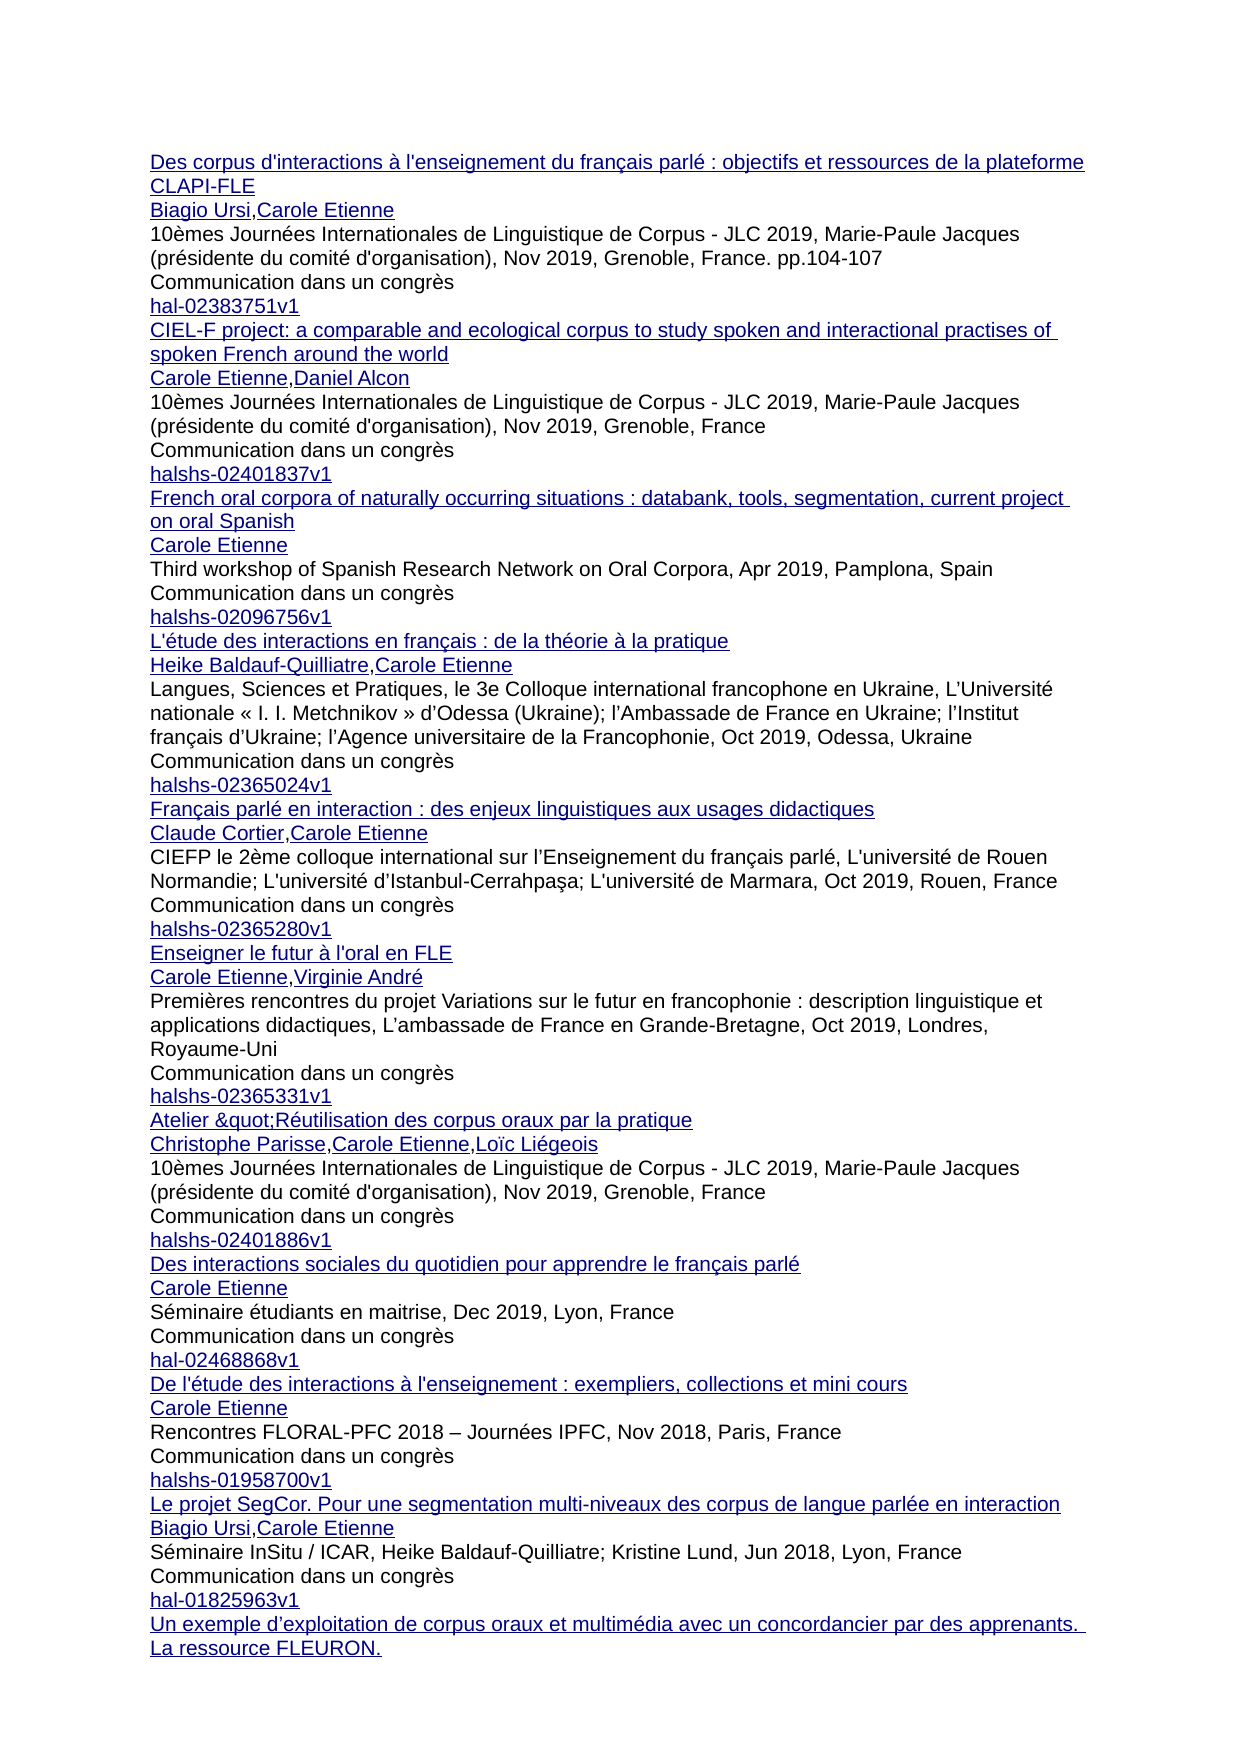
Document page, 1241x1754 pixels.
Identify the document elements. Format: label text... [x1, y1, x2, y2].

table_cell Des interactions sociales du quotidien pour apprendre le français parlé Carole Etienne Séminaire étudiants en maitrise, Dec 2019, Lyon, France Communication dans un congrès hal-02468868v1 [150, 1252, 1090, 1372]
table_cell CIEL-F project: a comparable and ecological corpus to study spoken and interactional practises of spoken French around the world Carole Etienne,Daniel Alcon 10èmes Journées Internationales de Linguistique de Corpus - JLC 2019, Marie-Paule Jacques (présidente du comité d'organisation), Nov 2019, Grenoble, France Communication dans un congrès halshs-02401837v1 [150, 318, 1090, 485]
table_cell Atelier &quot;Réutilisation des corpus oraux par la pratique Christophe Parisse,Carole Etienne,Loïc Liégeois 10èmes Journées Internationales de Linguistique de Corpus - JLC 2019, Marie-Paule Jacques (présidente du comité d'organisation), Nov 2019, Grenoble, France Communication dans un congrès halshs-02401886v1 [150, 1108, 1090, 1252]
table_cell Des corpus d'interactions à l'enseignement du français parlé : objectifs et ressources de la plateforme CLAPI-FLE Biagio Ursi,Carole Etienne 10èmes Journées Internationales de Linguistique de Corpus - JLC 2019, Marie-Paule Jacques (présidente du comité d'organisation), Nov 2019, Grenoble, France. pp.104-107 Communication dans un congrès hal-02383751v1 [150, 150, 1090, 318]
table_cell Un exemple d’exploitation de corpus oraux et multimédia avec un concordancier par des apprenants. La ressource FLEURON. [150, 1611, 1090, 1659]
table_cell Enseigner le futur à l'oral en FLE Carole Etienne,Virginie André Premières rencontres du projet Variations sur le futur en francophonie : description linguistique et applications didactiques, L’ambassade de France en Grande-Bretagne, Oct 2019, Londres, Royaume-Uni Communication dans un congrès halshs-02365331v1 [150, 941, 1090, 1108]
table_cell Le projet SegCor. Pour une segmentation multi-niveaux des corpus de langue parlée en interaction Biagio Ursi,Carole Etienne Séminaire InSitu / ICAR, Heike Baldauf-Quilliatre; Kristine Lund, Jun 2018, Lyon, France Communication dans un congrès hal-01825963v1 [150, 1492, 1090, 1611]
table_cell French oral corpora of naturally occurring situations : databank, tools, segmentation, current project on oral Spanish Carole Etienne Third workshop of Spanish Research Network on Oral Corpora, Apr 2019, Pamplona, Spain Communication dans un congrès halshs-02096756v1 [150, 485, 1090, 629]
table_cell De l'étude des interactions à l'enseignement : exempliers, collections et mini cours Carole Etienne Rencontres FLORAL-PFC 2018 – Journées IPFC, Nov 2018, Paris, France Communication dans un congrès halshs-01958700v1 [150, 1372, 1090, 1492]
table_cell Français parlé en interaction : des enjeux linguistiques aux usages didactiques Claude Cortier,Carole Etienne CIEFP le 2ème colloque international sur l’Enseignement du français parlé, L'université de Rouen Normandie; L'université d’Istanbul-Cerrahpaşa; L'université de Marmara, Oct 2019, Rouen, France Communication dans un congrès halshs-02365280v1 [150, 797, 1090, 941]
table_cell L'étude des interactions en français : de la théorie à la pratique Heike Baldauf-Quilliatre,Carole Etienne Langues, Sciences et Pratiques, le 3e Colloque international francophone en Ukraine, L’Université nationale « I. I. Metchnikov » d’Odessa (Ukraine); l’Ambassade de France en Ukraine; l’Institut français d’Ukraine; l’Agence universitaire de la Francophonie, Oct 2019, Odessa, Ukraine Communication dans un congrès halshs-02365024v1 [150, 629, 1090, 797]
